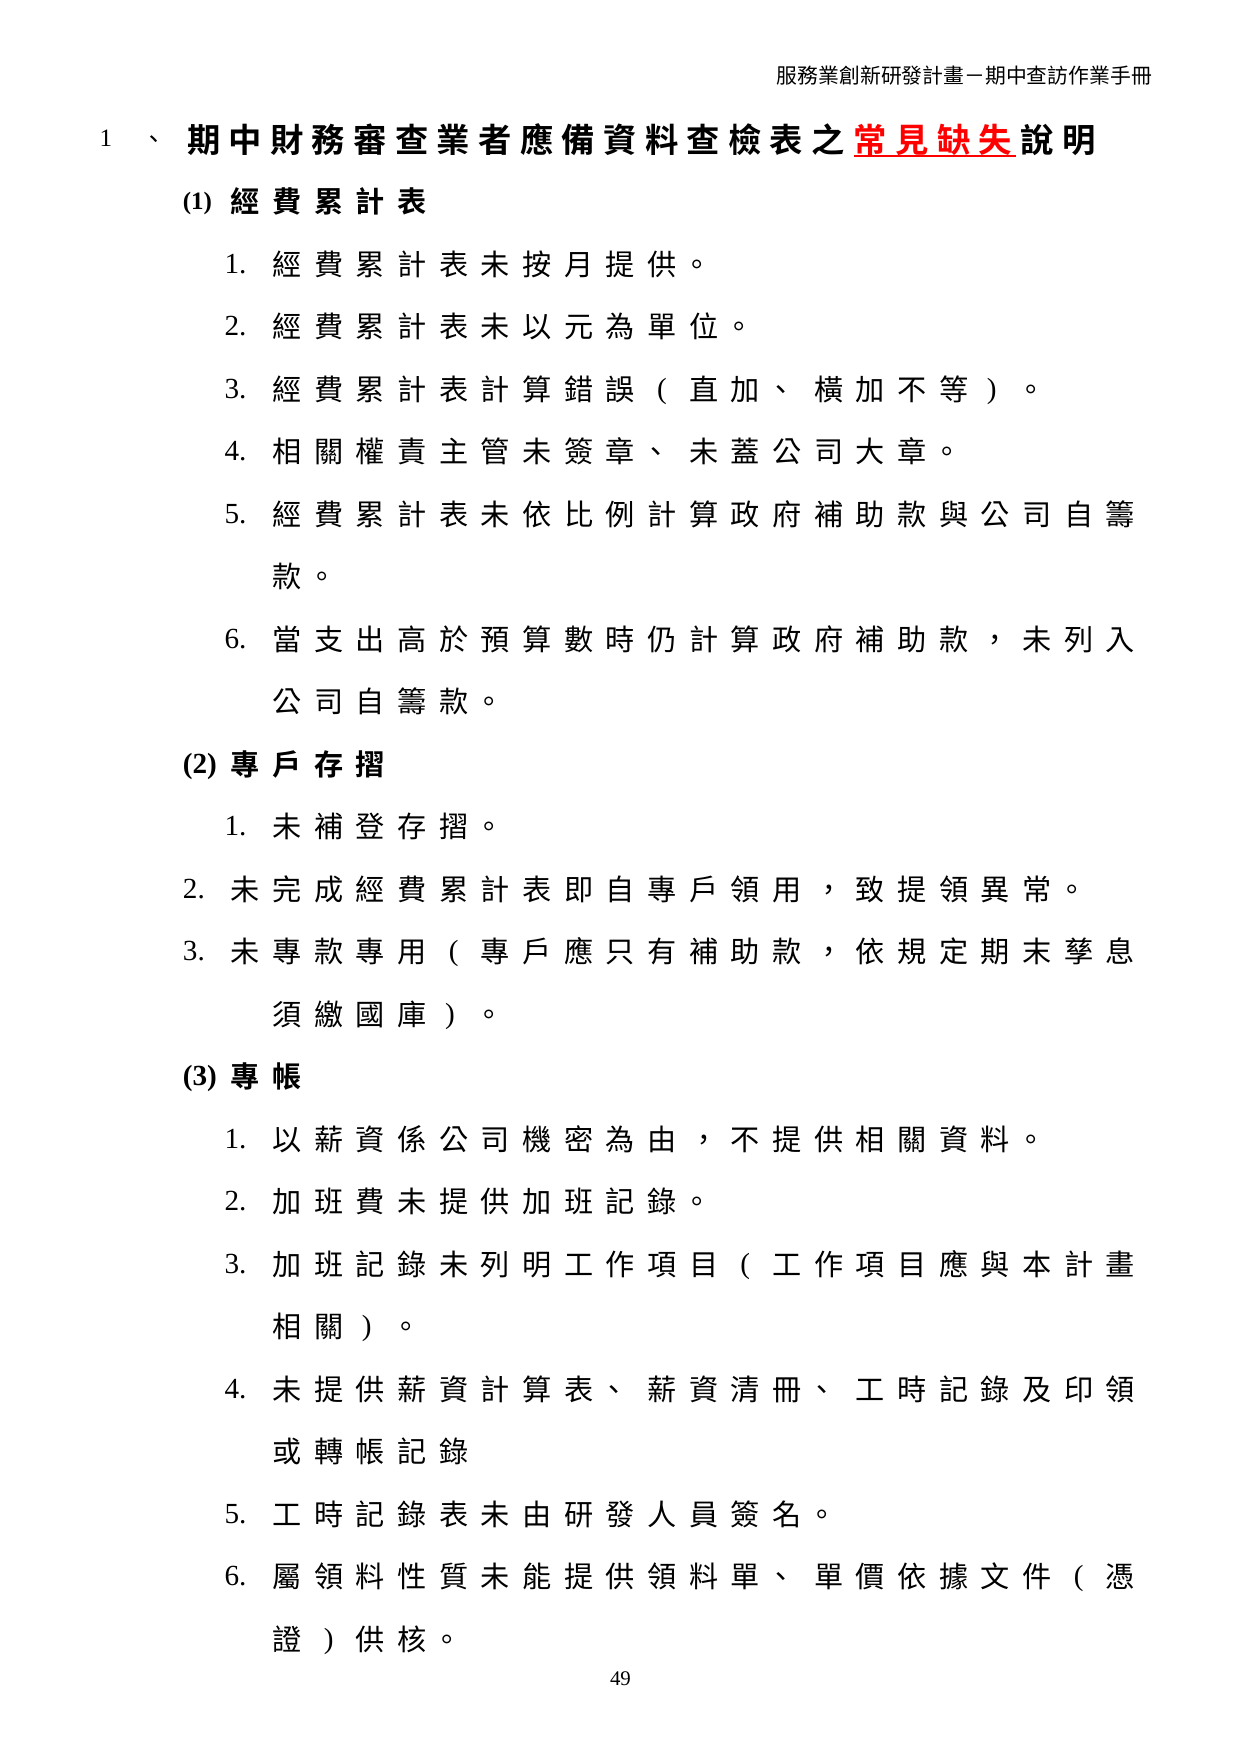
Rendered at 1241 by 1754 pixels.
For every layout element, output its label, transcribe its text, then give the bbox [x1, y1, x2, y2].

list 未專款專用(專戶應只有補助款，依規定期末孳息須繳國庫) 。 [149, 908, 1141, 1033]
list 專戶存摺 [149, 721, 1141, 783]
list 相關權責主管未簽章、未蓋公司大章。 [199, 408, 1141, 471]
list 未完成經費累計表即自專戶領用，致提領異常。 [149, 846, 1141, 908]
list 未提供薪資計算表、薪資清冊、工時記錄及印領或轉帳記錄 [199, 1346, 1141, 1471]
list 工時記錄表未由研發人員簽名。 [199, 1471, 1141, 1533]
list 未補登存摺。 [199, 783, 1141, 846]
list 以薪資係公司機密為由，不提供相關資料。 [199, 1096, 1141, 1158]
list 經費累計表計算錯誤(直加、橫加不等) 。 [199, 346, 1141, 408]
list 經費累計表未依比例計算政府補助款與公司自籌款。 [199, 471, 1141, 596]
list 經費累計表未按月提供。 [199, 221, 1141, 283]
list 屬領料性質未能提供領料單、單價依據文件(憑證)供核。 [199, 1533, 1141, 1658]
list 經費累計表 [149, 158, 1141, 221]
list 加班費未提供加班記錄。 [199, 1158, 1141, 1221]
list 經費累計表未以元為單位。 [199, 283, 1141, 346]
list 當支出高於預算數時仍計算政府補助款，未列入公司自籌款。 [199, 596, 1141, 721]
list 期中財務審查業者應備資料查檢表之常見缺失說明 [99, 96, 1141, 158]
list 專帳 [149, 1033, 1141, 1096]
list 加班記錄未列明工作項目(工作項目應與本計畫相關) 。 [199, 1221, 1141, 1346]
